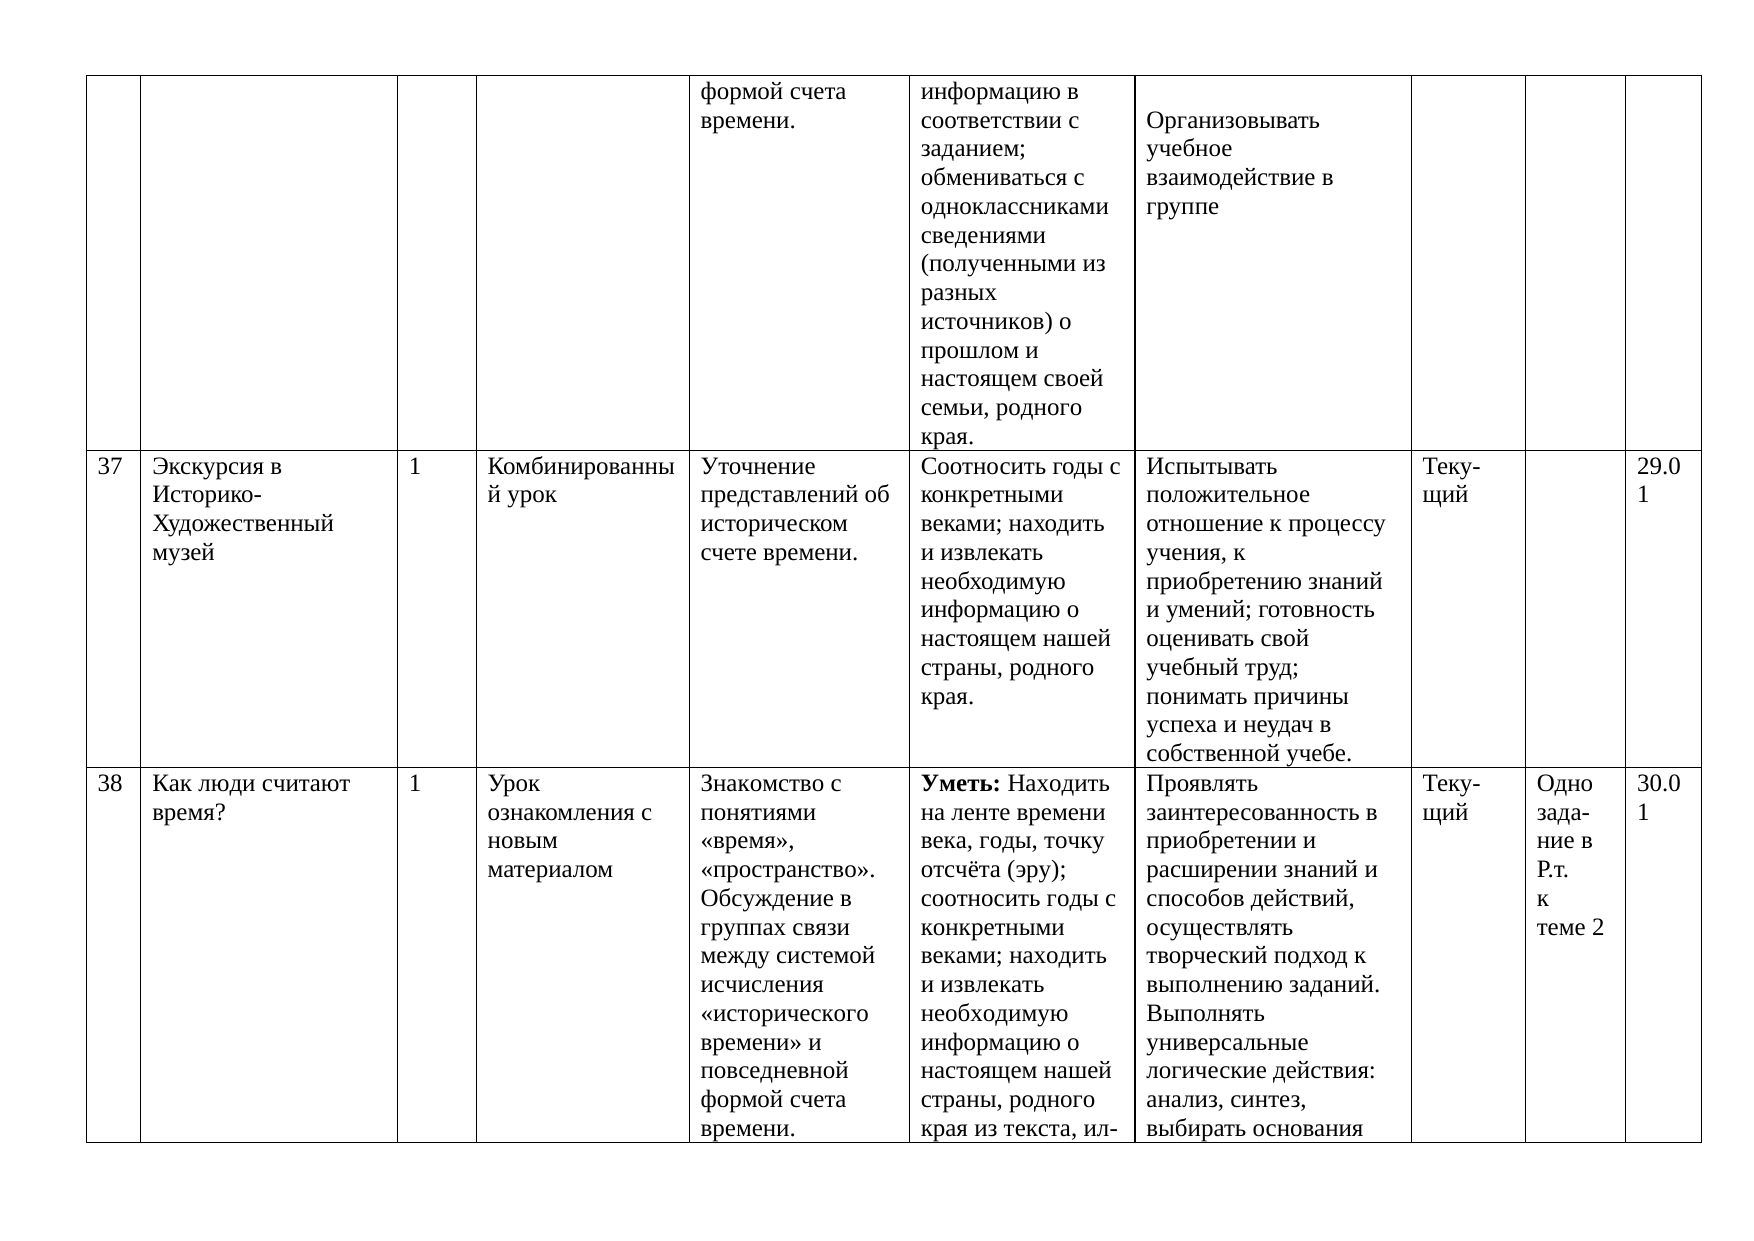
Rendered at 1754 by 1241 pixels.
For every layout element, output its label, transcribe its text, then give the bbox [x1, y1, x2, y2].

table_cell [477, 76, 689, 450]
table_cell Экскурсия в Историко-Художественный музей [141, 451, 397, 767]
table_cell [398, 76, 476, 450]
table_cell [1626, 76, 1701, 450]
table_cell 29.01 [1626, 451, 1701, 767]
table_cell Соотносить годы с конкретными веками; находить и извлекать необходимую информацию о настоящем нашей страны, родного края. [910, 451, 1134, 767]
table_cell формой счета времени. [690, 76, 909, 450]
table_cell Теку-щий [1412, 451, 1525, 767]
table_cell информацию в соответствии с заданием; обмениваться с одноклассниками сведе­ниями (полученными из раз­ных источников) о прошлом и настоящем своей семьи, родного края. [910, 76, 1134, 450]
table_cell Проявлять заинтересованность в приобретении и расширении знаний и способов действий, осуществлять творческий подход к выполнению заданий. Выполнять универсальные логические действия: анализ, синтез, выбирать основания [1136, 768, 1411, 1142]
table_cell Организовывать учебное взаимодействие в группе [1136, 76, 1411, 450]
table_cell [1526, 76, 1625, 450]
table_cell 37 [87, 451, 140, 767]
table_cell 1 [398, 451, 476, 767]
table_cell 30.01 [1626, 768, 1701, 1142]
table_cell Как люди считают время? [141, 768, 397, 1142]
table_cell [1526, 451, 1625, 767]
table_cell 38 [87, 768, 140, 1142]
table_cell [87, 76, 140, 450]
table_cell [141, 76, 397, 450]
table_cell Теку-щий [1412, 768, 1525, 1142]
table_cell Уметь: Находить на ленте времени века, годы, точку отсчёта (эру); соотносить годы с конкретными веками; находить и извлекать необходимую информацию о настоящем нашей страны, родного края из текста, ил­ [910, 768, 1134, 1142]
table_cell Знакомство с понятиями «время», «пространство». Обсуждение в группах связи между системой исчисления «исторического времени» и повседневной формой счета времени. [690, 768, 909, 1142]
table_cell Испытывать положительное отношение к процессу учения, к приобретению знаний и умений; готовность оценивать свой учебный труд; понимать причины успеха и неудач в собственной учебе. [1136, 451, 1411, 767]
table_cell Комбинированный урок [477, 451, 689, 767]
table_cell Одно зада-ние в Р.т. к теме 2 [1526, 768, 1625, 1142]
table_cell 1 [398, 768, 476, 1142]
table_cell Уточнение представлений об историческом счете времени. [690, 451, 909, 767]
table_cell Урок ознакомления с новым материалом [477, 768, 689, 1142]
table_cell [1412, 76, 1525, 450]
